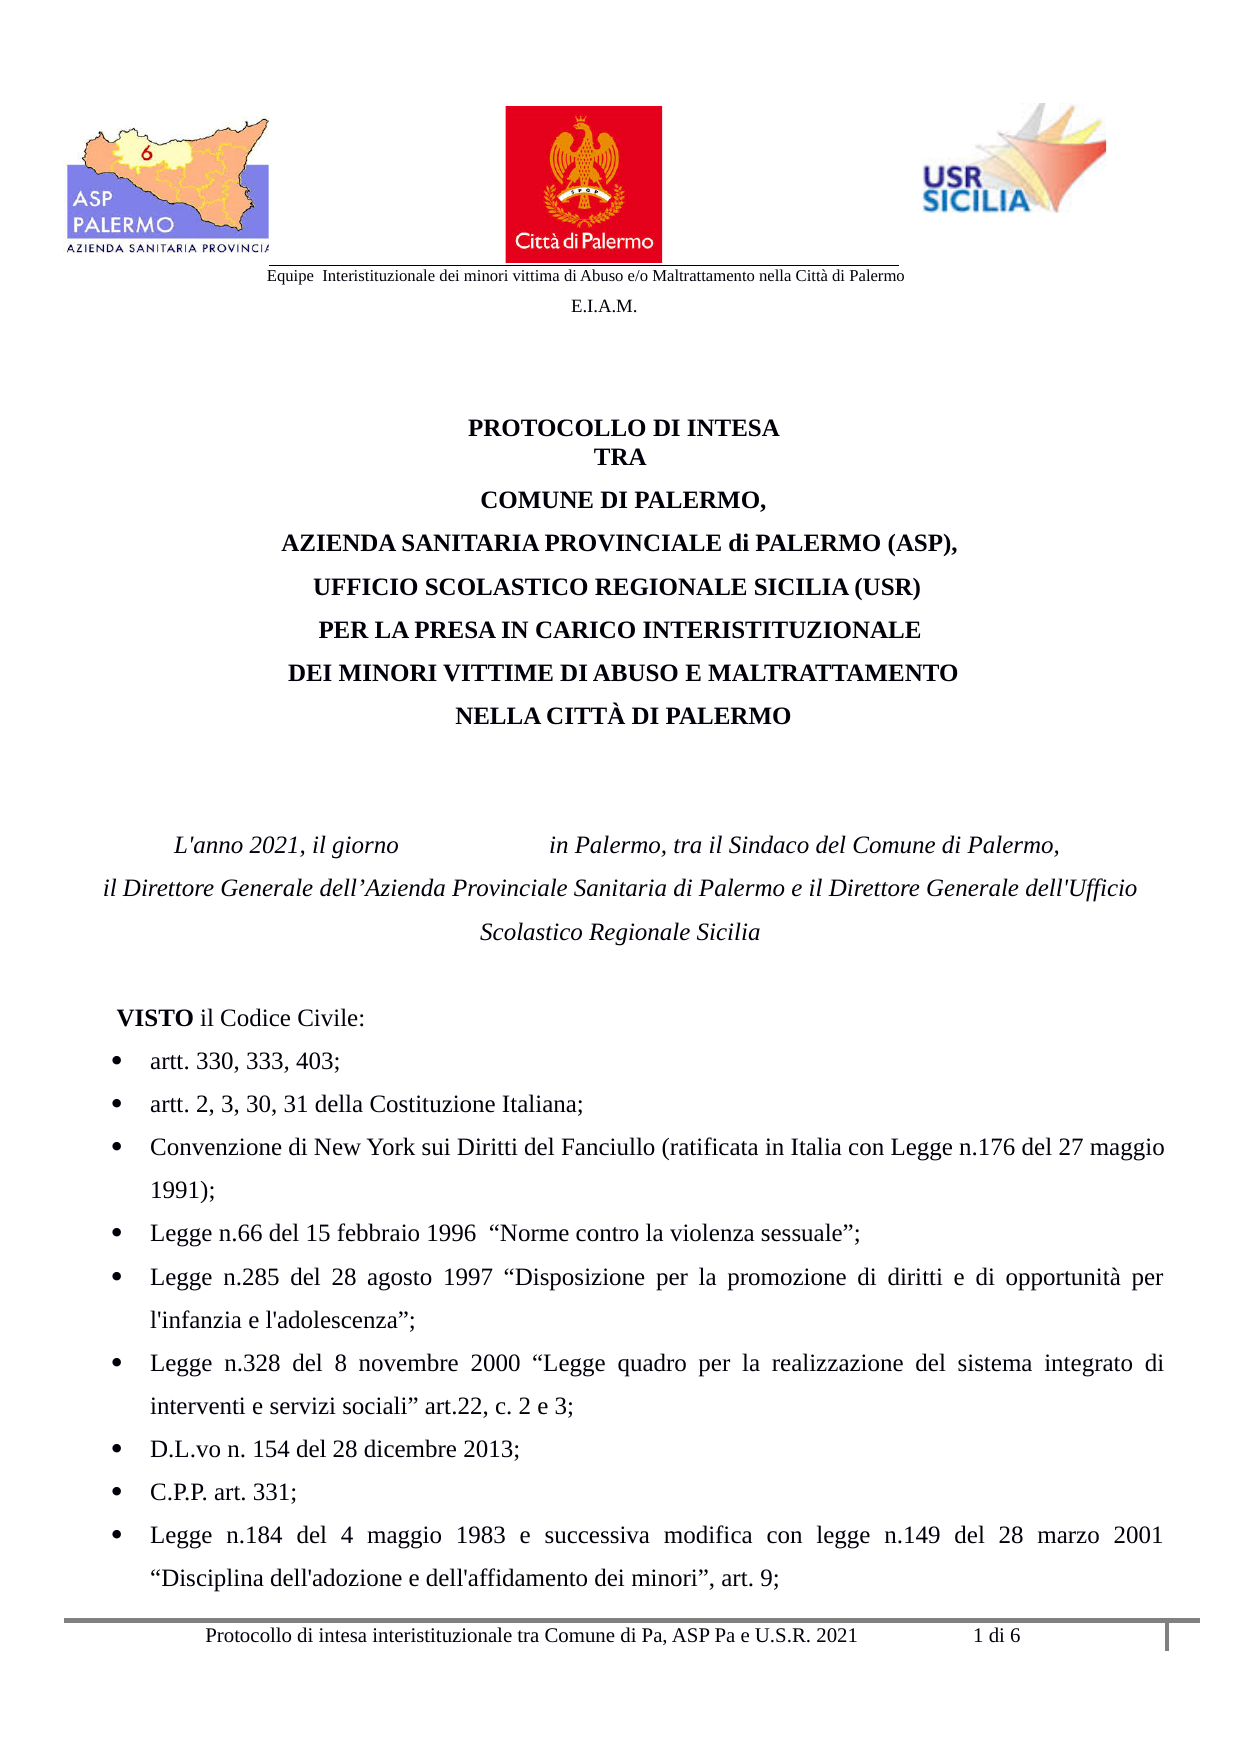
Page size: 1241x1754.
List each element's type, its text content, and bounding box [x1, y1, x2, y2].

list D.L.vo n. 154 del 28 dicembre 2013; [112, 1434, 1165, 1463]
list Legge n.66 del 15 febbraio 1996 “Norme contro la violenza sessuale”; [112, 1218, 1165, 1247]
picture [505, 106, 663, 263]
table_header [269, 104, 899, 265]
text Equipe Interistituzionale dei minori vittima di Abuso e/o Maltrattamento nella Città di Palermo [75, 266, 1165, 285]
list Legge n.285 del 28 agosto 1997 “Disposizione per la promozione di diritti e di opportunità per l'infanzia e l'adolescenza”; [112, 1262, 1165, 1333]
table_header [52, 104, 269, 265]
text UFFICIO SCOLASTICO REGIONALE SICILIA (USR) [75, 572, 1165, 600]
list Convenzione di New York sui Diritti del Fanciullo (ratificata in Italia con Legge n.176 del 27 maggio 1991); [112, 1132, 1165, 1204]
text VISTO il Codice Civile: [75, 1003, 1165, 1032]
text E.I.A.M. [75, 295, 1165, 317]
text NELLA CITTÀ DI PALERMO [75, 701, 1165, 730]
list artt. 330, 333, 403; [112, 1046, 1165, 1075]
text il Direttore Generale dell’Azienda Provinciale Sanitaria di Palermo e il Direttore Generale dell'Ufficio Scolastico Regionale Sicilia [75, 873, 1165, 945]
picture [910, 103, 1107, 218]
list artt. 2, 3, 30, 31 della Costituzione Italiana; [112, 1089, 1165, 1118]
list Legge n.328 del 8 novembre 2000 “Legge quadro per la realizzazione del sistema integrato di interventi e servizi sociali” art.22, c. 2 e 3; [112, 1348, 1165, 1420]
text PROTOCOLLO DI INTESA [75, 413, 1165, 442]
text DEI MINORI VITTIME DI ABUSO E MALTRATTAMENTO [75, 658, 1165, 687]
text AZIENDA SANITARIA PROVINCIALE di PALERMO (ASP), [75, 528, 1165, 557]
text COMUNE DI PALERMO, [75, 485, 1165, 514]
picture [63, 116, 269, 253]
list C.P.P. art. 331; [112, 1477, 1165, 1506]
list Legge n.184 del 4 maggio 1983 e successiva modifica con legge n.149 del 28 marzo 2001 “Disciplina dell'adozione e dell'affidamento dei minori”, art. 9; [112, 1520, 1165, 1592]
text L'anno 2021, il giorno in Palermo, tra il Sindaco del Comune di Palermo, [75, 830, 1165, 859]
text PER LA PRESA IN CARICO INTERISTITUZIONALE [75, 615, 1165, 643]
table_header [899, 104, 1106, 265]
text TRA [75, 442, 1165, 471]
